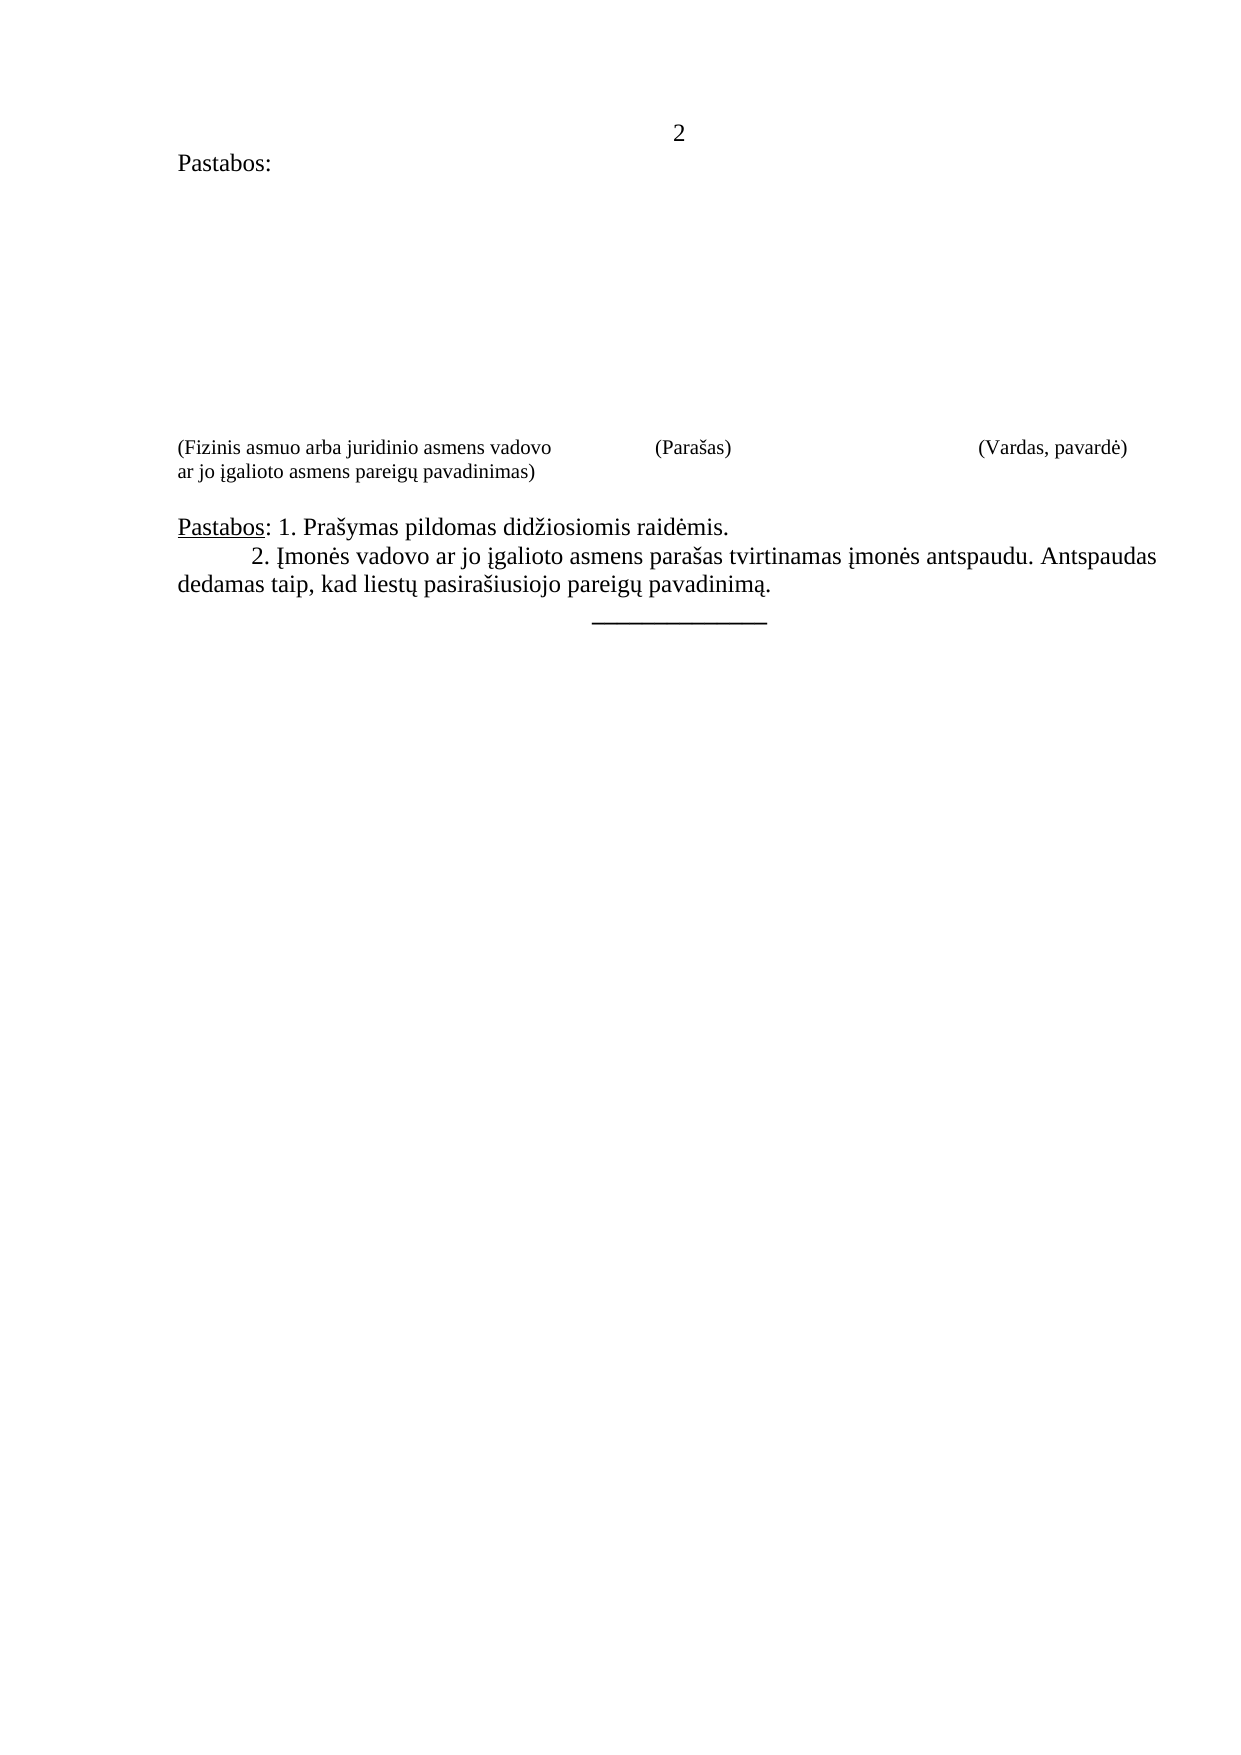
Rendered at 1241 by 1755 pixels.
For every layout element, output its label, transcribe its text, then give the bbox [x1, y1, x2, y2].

text 2. Įmonės vadovo ar jo įgalioto asmens parašas tvirtinamas įmonės antspaudu. Antspaudas dedamas taip, kad liestų pasirašiusiojo pareigų pavadinimą. [177, 541, 1181, 598]
text Pastabos: 1. Prašymas pildomas didžiosiomis raidėmis. [177, 512, 1181, 541]
text (Fizinis asmuo arba juridinio asmens vadovo (Parašas) (Vardas, pavardė) [177, 435, 1181, 459]
text ______________ [177, 598, 1181, 627]
text Pastabos: [177, 148, 1181, 176]
text ar jo įgalioto asmens pareigų pavadinimas) [177, 459, 1181, 483]
